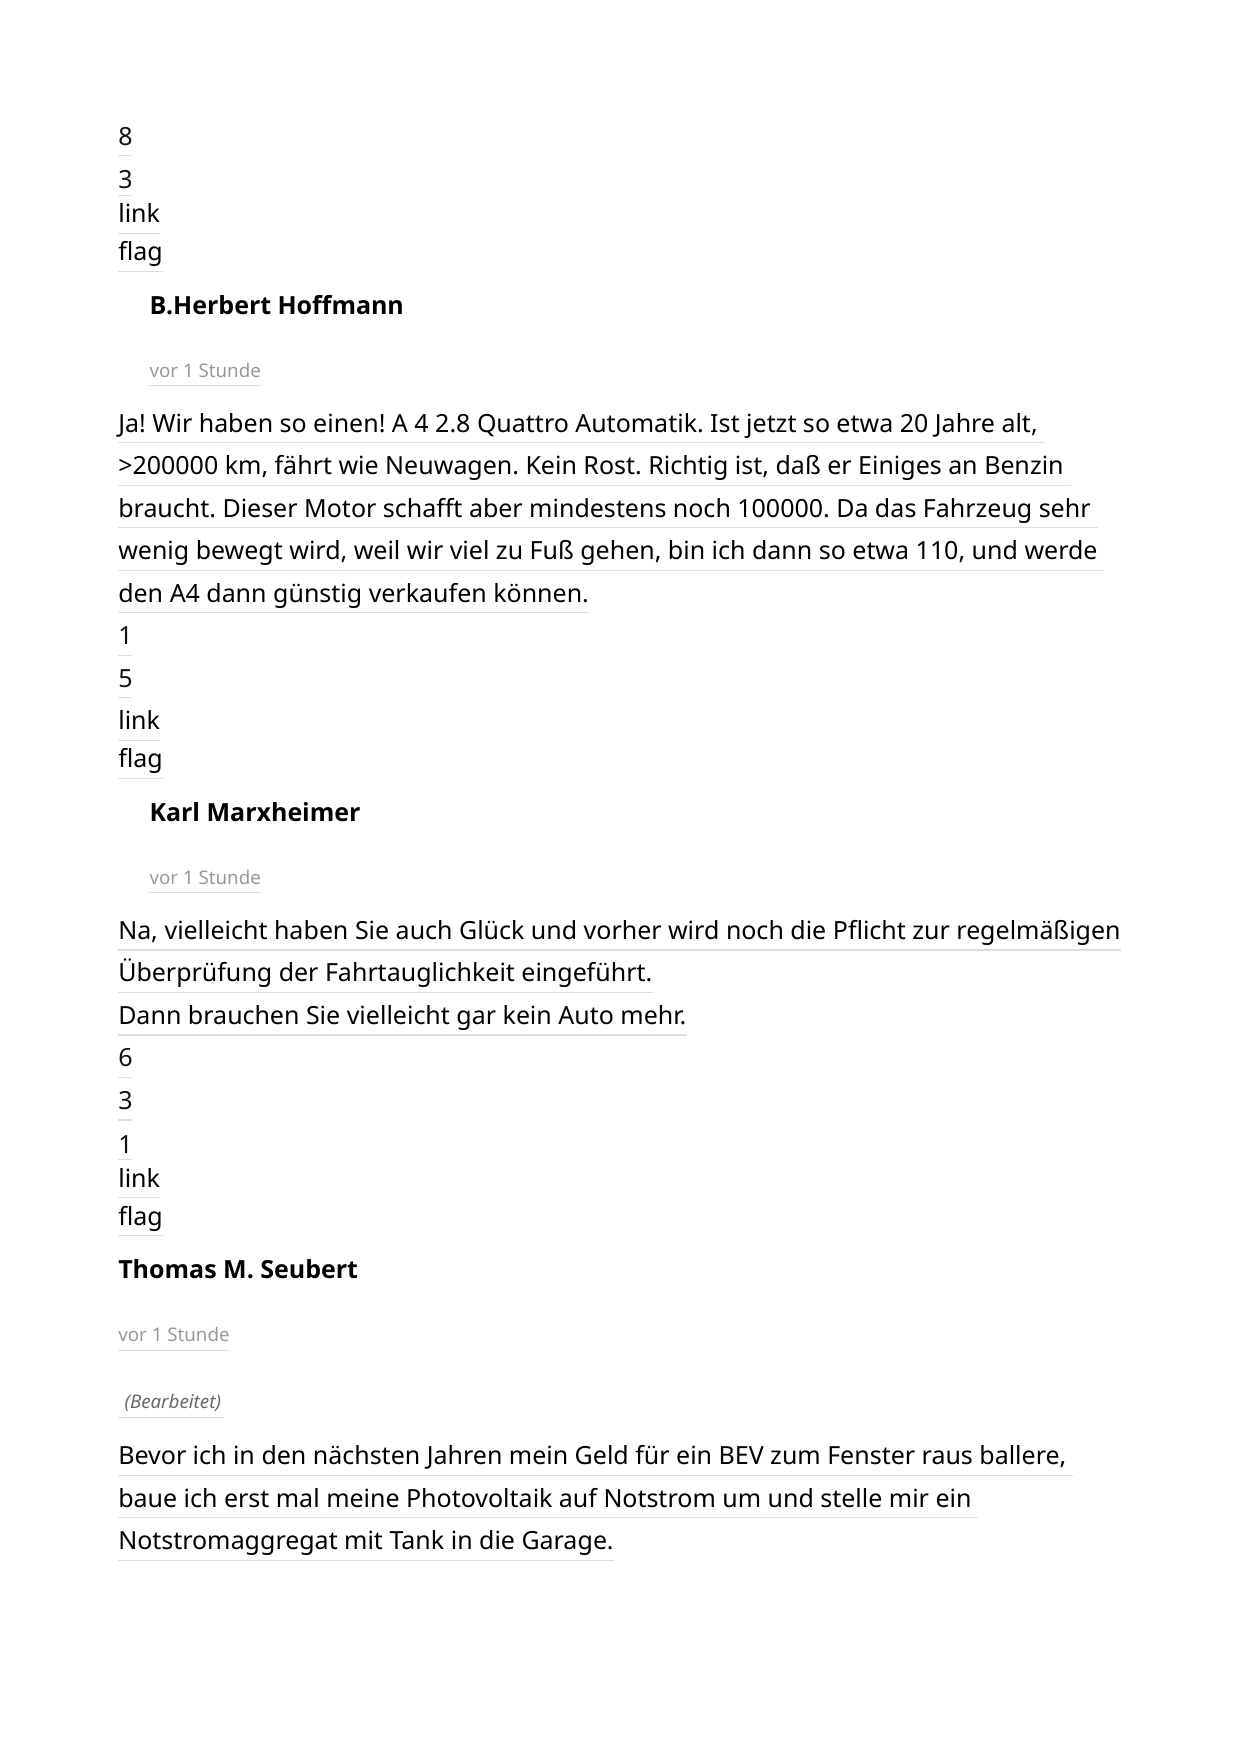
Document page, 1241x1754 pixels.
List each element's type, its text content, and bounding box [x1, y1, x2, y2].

text (Bearbeitet) [118, 1386, 1122, 1418]
text Na, vielleicht haben Sie auch Glück und vorher wird noch die Pflicht zur regelmäßigen [118, 913, 1122, 950]
text 3 [118, 1083, 1122, 1121]
text link [118, 196, 1122, 234]
text 8 [118, 118, 1122, 156]
text Ja! Wir haben so einen! A 4 2.8 Quattro Automatik. Ist jetzt so etwa 20 Jahre alt, >200000 km, fährt wie Neuwagen. Kein Rost. Richtig ist, daß er Einiges an Benzin braucht. Dieser Motor schafft aber mindestens noch 100000. Da das Fahrzeug sehr wenig bewegt wird, weil wir viel zu Fuß gehen, bin ich dann so etwa 110, und werde den A4 dann günstig verkaufen können. [118, 406, 1122, 613]
text flag [118, 741, 1122, 779]
text 1 [118, 618, 1122, 656]
text Bevor ich in den nächsten Jahren mein Geld für ein BEV zum Fenster raus ballere, baue ich erst mal meine Photovoltaik auf Notstrom um und stelle mir ein Notstromaggregat mit Tank in die Garage. [118, 1438, 1122, 1603]
text link [118, 703, 1122, 741]
text link [118, 1160, 1122, 1198]
text vor 1 Stunde [149, 864, 1117, 893]
text 3 [118, 161, 1122, 196]
text vor 1 Stunde [118, 1321, 1117, 1351]
text Karl Marxheimer [149, 795, 1122, 829]
text B.Herbert Hoffmann [149, 288, 1122, 322]
text Überprüfung der Fahrtauglichkeit eingeführt. Dann brauchen Sie vielleicht gar kein Auto mehr. [118, 951, 1122, 1036]
text flag [118, 1198, 1122, 1236]
text 5 [118, 661, 1122, 698]
text 1 [118, 1125, 1122, 1160]
text Thomas M. Seubert [118, 1252, 1122, 1286]
text flag [118, 234, 1122, 272]
text vor 1 Stunde [149, 357, 1117, 386]
text 6 [118, 1040, 1122, 1078]
